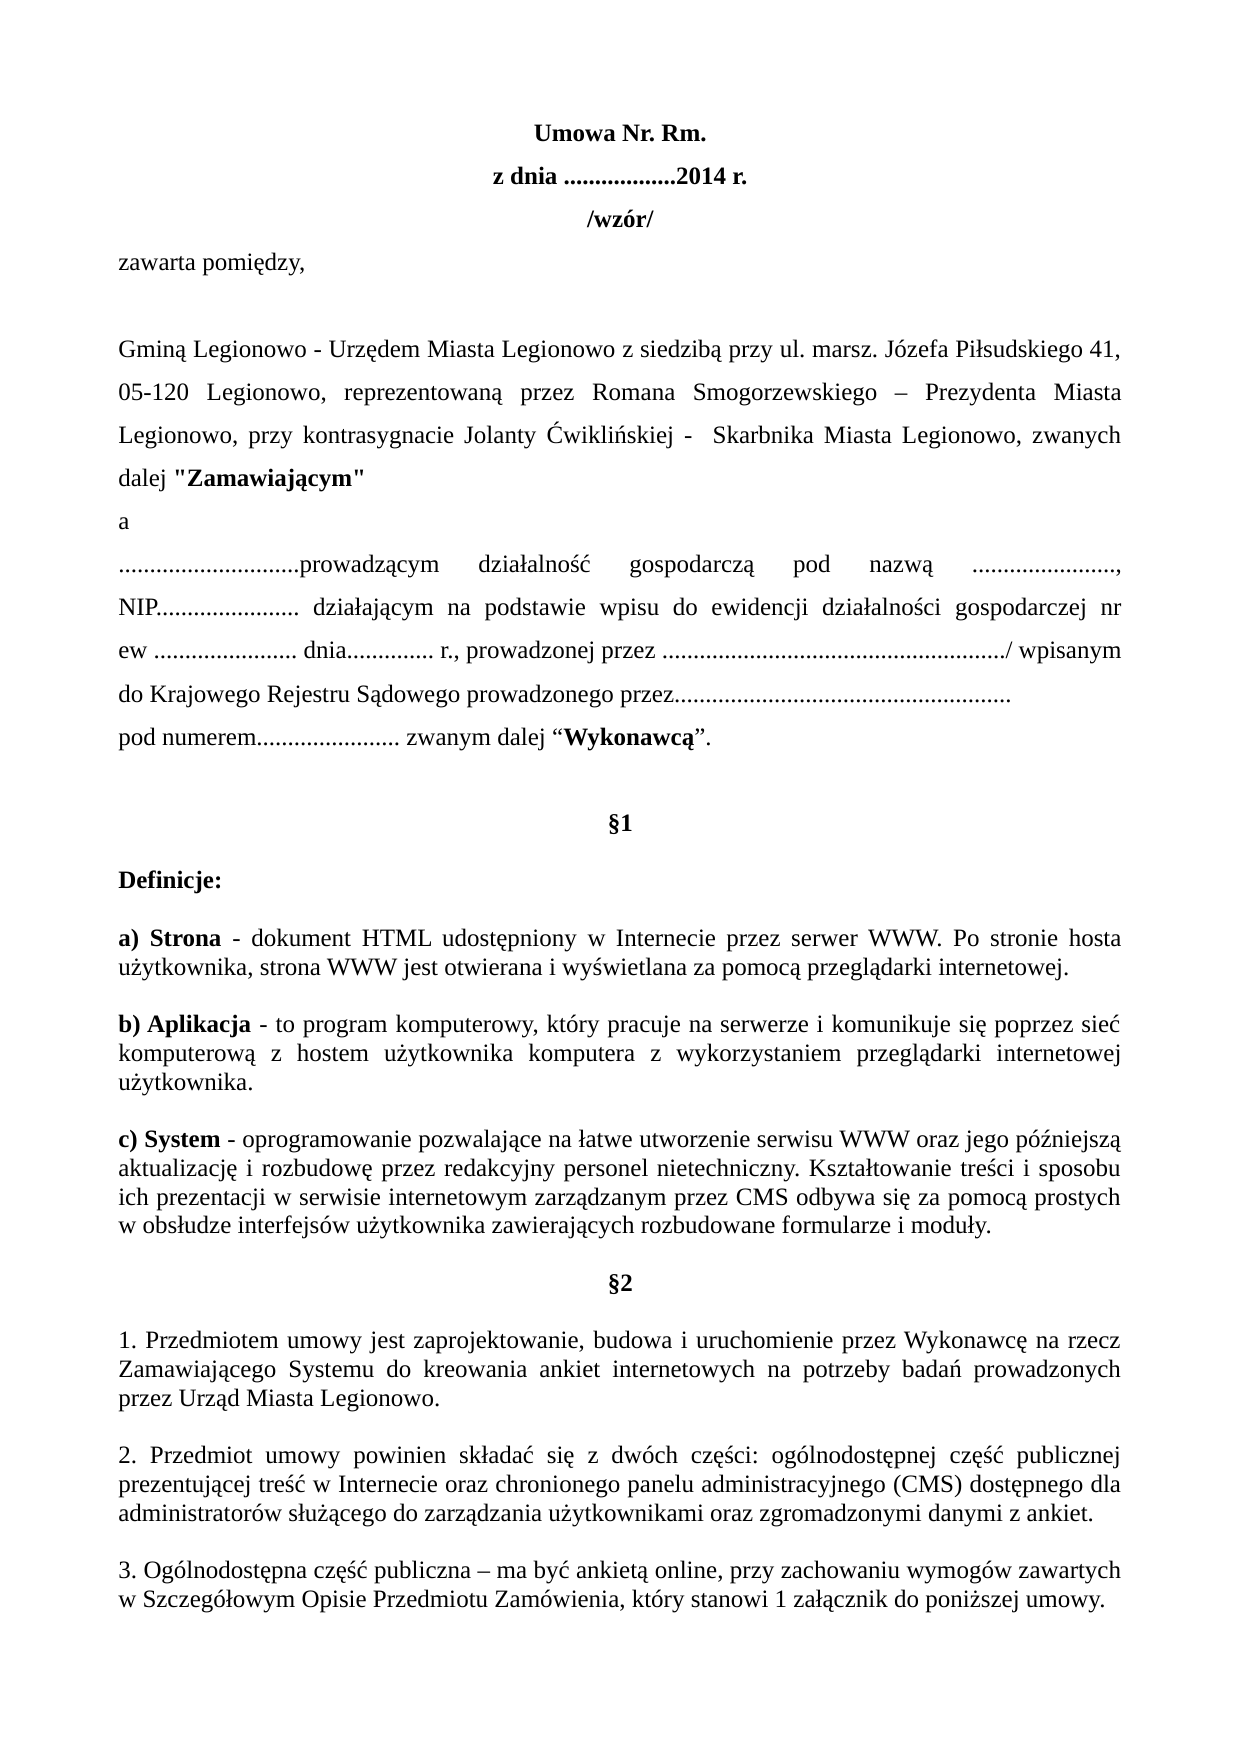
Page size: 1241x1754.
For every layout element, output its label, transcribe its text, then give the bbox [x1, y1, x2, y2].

text Gminą Legionowo - Urzędem Miasta Legionowo z siedzibą przy ul. marsz. Józefa Piłsudskiego 41, 05-120 Legionowo, reprezentowaną przez Romana Smogorzewskiego – Prezydenta Miasta Legionowo, przy kontrasygnacie Jolanty Ćwiklińskiej - Skarbnika Miasta Legionowo, zwanych dalej "Zamawiającym" [118, 334, 1122, 492]
text Definicje: [118, 837, 1122, 894]
text b) Aplikacja - to program komputerowy, który pracuje na serwerze i komunikuje się poprzez sieć komputerową z hostem użytkownika komputera z wykorzystaniem przeglądarki internetowej użytkownika. [118, 981, 1122, 1096]
text c) System - oprogramowanie pozwalające na łatwe utworzenie serwisu WWW oraz jego późniejszą aktualizację i rozbudowę przez redakcyjny personel nietechniczny. Kształtowanie treści i sposobu ich prezentacji w serwisie internetowym zarządzanym przez CMS odbywa się za pomocą prostych w obsłudze interfejsów użytkownika zawierających rozbudowane formularze i moduły. [118, 1096, 1122, 1239]
text zawarta pomiędzy, [118, 247, 1122, 276]
text Umowa Nr. Rm. [118, 118, 1122, 147]
text 1. Przedmiotem umowy jest zaprojektowanie, budowa i uruchomienie przez Wykonawcę na rzecz Zamawiającego Systemu do kreowania ankiet internetowych na potrzeby badań prowadzonych przez Urząd Miasta Legionowo. [118, 1326, 1122, 1412]
text §1 [118, 808, 1122, 837]
text pod numerem....................... zwanym dalej “Wykonawcą”. [118, 722, 1122, 751]
text a [118, 506, 1122, 535]
text 2. Przedmiot umowy powinien składać się z dwóch części: ogólnodostępnej część publicznej prezentującej treść w Internecie oraz chronionego panelu administracyjnego (CMS) dostępnego dla administratorów służącego do zarządzania użytkownikami oraz zgromadzonymi danymi z ankiet. [118, 1441, 1122, 1527]
text .............................prowadzącym działalność gospodarczą pod nazwą ......................., NIP....................... działającym na podstawie wpisu do ewidencji działalności gospodarczej nr ew ....................... dnia.............. r., prowadzonej przez ......................................................./ wpisanym do Krajowego Rejestru Sądowego prowadzonego przez...................................................... [118, 549, 1122, 707]
text a) Strona - dokument HTML udostępniony w Internecie przez serwer WWW. Po stronie hosta użytkownika, strona WWW jest otwierana i wyświetlana za pomocą przeglądarki internetowej. [118, 923, 1122, 981]
text 3. Ogólnodostępna część publiczna – ma być ankietą online, przy zachowaniu wymogów zawartych w Szczegółowym Opisie Przedmiotu Zamówienia, który stanowi 1 załącznik do poniższej umowy. [118, 1556, 1122, 1613]
text /wzór/ [118, 204, 1122, 233]
text §2 [118, 1268, 1122, 1297]
text z dnia ..................2014 r. [118, 161, 1122, 190]
